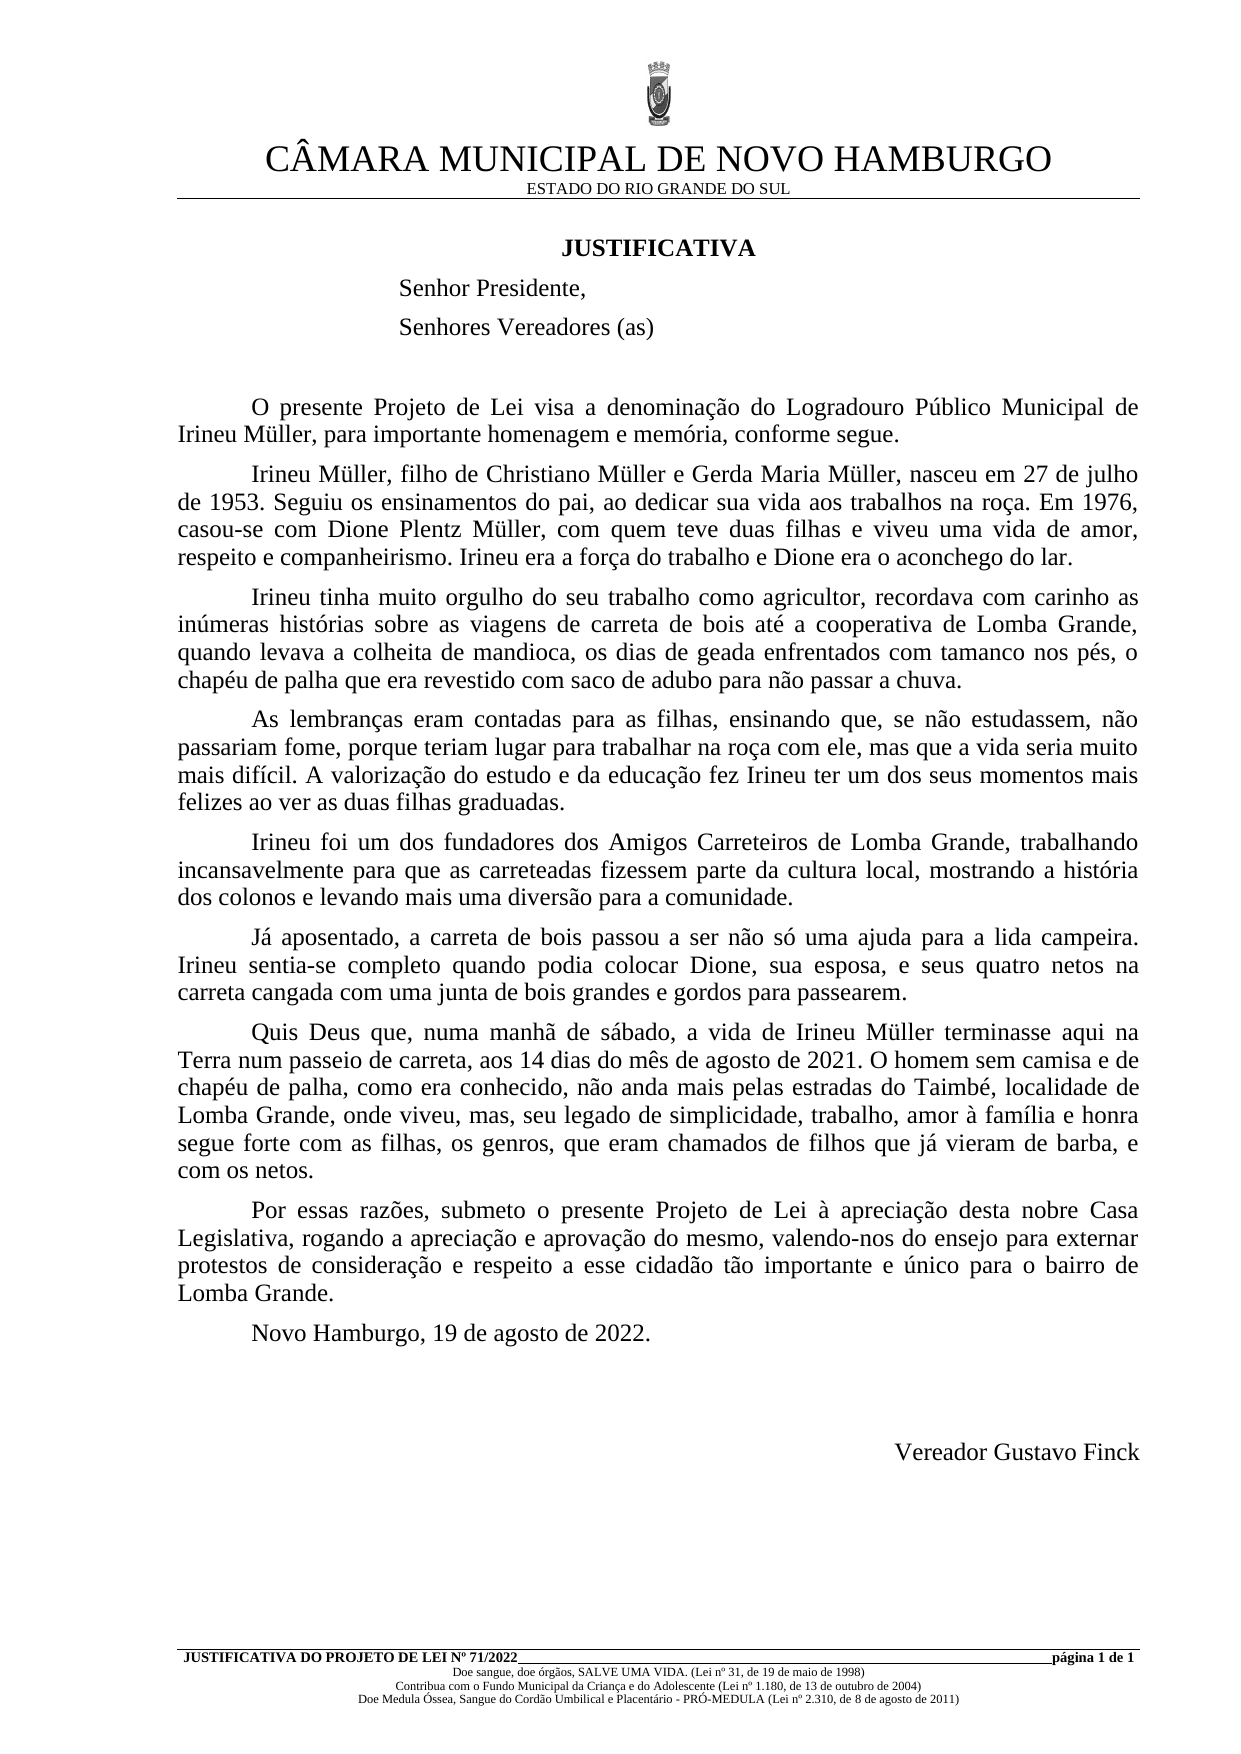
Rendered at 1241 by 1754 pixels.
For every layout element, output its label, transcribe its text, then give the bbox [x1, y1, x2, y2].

text Novo Hamburgo, 19 de agosto de 2022. [177, 1319, 1140, 1347]
text As lembranças eram contadas para as filhas, ensinando que, se não estudassem, não passariam fome, porque teriam lugar para trabalhar na roça com ele, mas que a vida seria muito mais difícil. A valorização do estudo e da educação fez Irineu ter um dos seus momentos mais felizes ao ver as duas filhas graduadas. [177, 705, 1140, 816]
text Por essas razões, submeto o presente Projeto de Lei à apreciação desta nobre Casa Legislativa, rogando a apreciação e aprovação do mesmo, valendo-nos do ensejo para externar protestos de consideração e respeito a esse cidadão tão importante e único para o bairro de Lomba Grande. [177, 1196, 1140, 1307]
text Irineu tinha muito orgulho do seu trabalho como agricultor, recordava com carinho as inúmeras histórias sobre as viagens de carreta de bois até a cooperativa de Lomba Grande, quando levava a colheita de mandioca, os dias de geada enfrentados com tamanco nos pés, o chapéu de palha que era revestido com saco de adubo para não passar a chuva. [177, 583, 1140, 693]
text Irineu foi um dos fundadores dos Amigos Carreteiros de Lomba Grande, trabalhando incansavelmente para que as carreteadas fizessem parte da cultura local, mostrando a história dos colonos e levando mais uma diversão para a comunidade. [177, 828, 1140, 911]
text Quis Deus que, numa manhã de sábado, a vida de Irineu Müller terminasse aqui na Terra num passeio de carreta, aos 14 dias do mês de agosto de 2021. O homem sem camisa e de chapéu de palha, como era conhecido, não anda mais pelas estradas do Taimbé, localidade de Lomba Grande, onde viveu, mas, seu legado de simplicidade, trabalho, amor à família e honra segue forte com as filhas, os genros, que eram chamados de filhos que já vieram de barba, e com os netos. [177, 1018, 1140, 1184]
text Senhor Presidente, [177, 274, 1140, 302]
text Já aposentado, a carreta de bois passou a ser não só uma ajuda para a lida campeira. Irineu sentia-se completo quando podia colocar Dione, sua esposa, e seus quatro netos na carreta cangada com uma junta de bois grandes e gordos para passearem. [177, 923, 1140, 1006]
text O presente Projeto de Lei visa a denominação do Logradouro Público Municipal de Irineu Müller, para importante homenagem e memória, conforme segue. [177, 393, 1140, 448]
text Vereador Gustavo Finck [768, 1438, 1140, 1465]
text JUSTIFICATIVA [177, 234, 1140, 262]
text Senhores Vereadores (as) [177, 313, 1140, 341]
text Irineu Müller, filho de Christiano Müller e Gerda Maria Müller, nasceu em 27 de julho de 1953. Seguiu os ensinamentos do pai, ao dedicar sua vida aos trabalhos na roça. Em 1976, casou-se com Dione Plentz Müller, com quem teve duas filhas e viveu uma vida de amor, respeito e companheirismo. Irineu era a força do trabalho e Dione era o aconchego do lar. [177, 460, 1140, 571]
